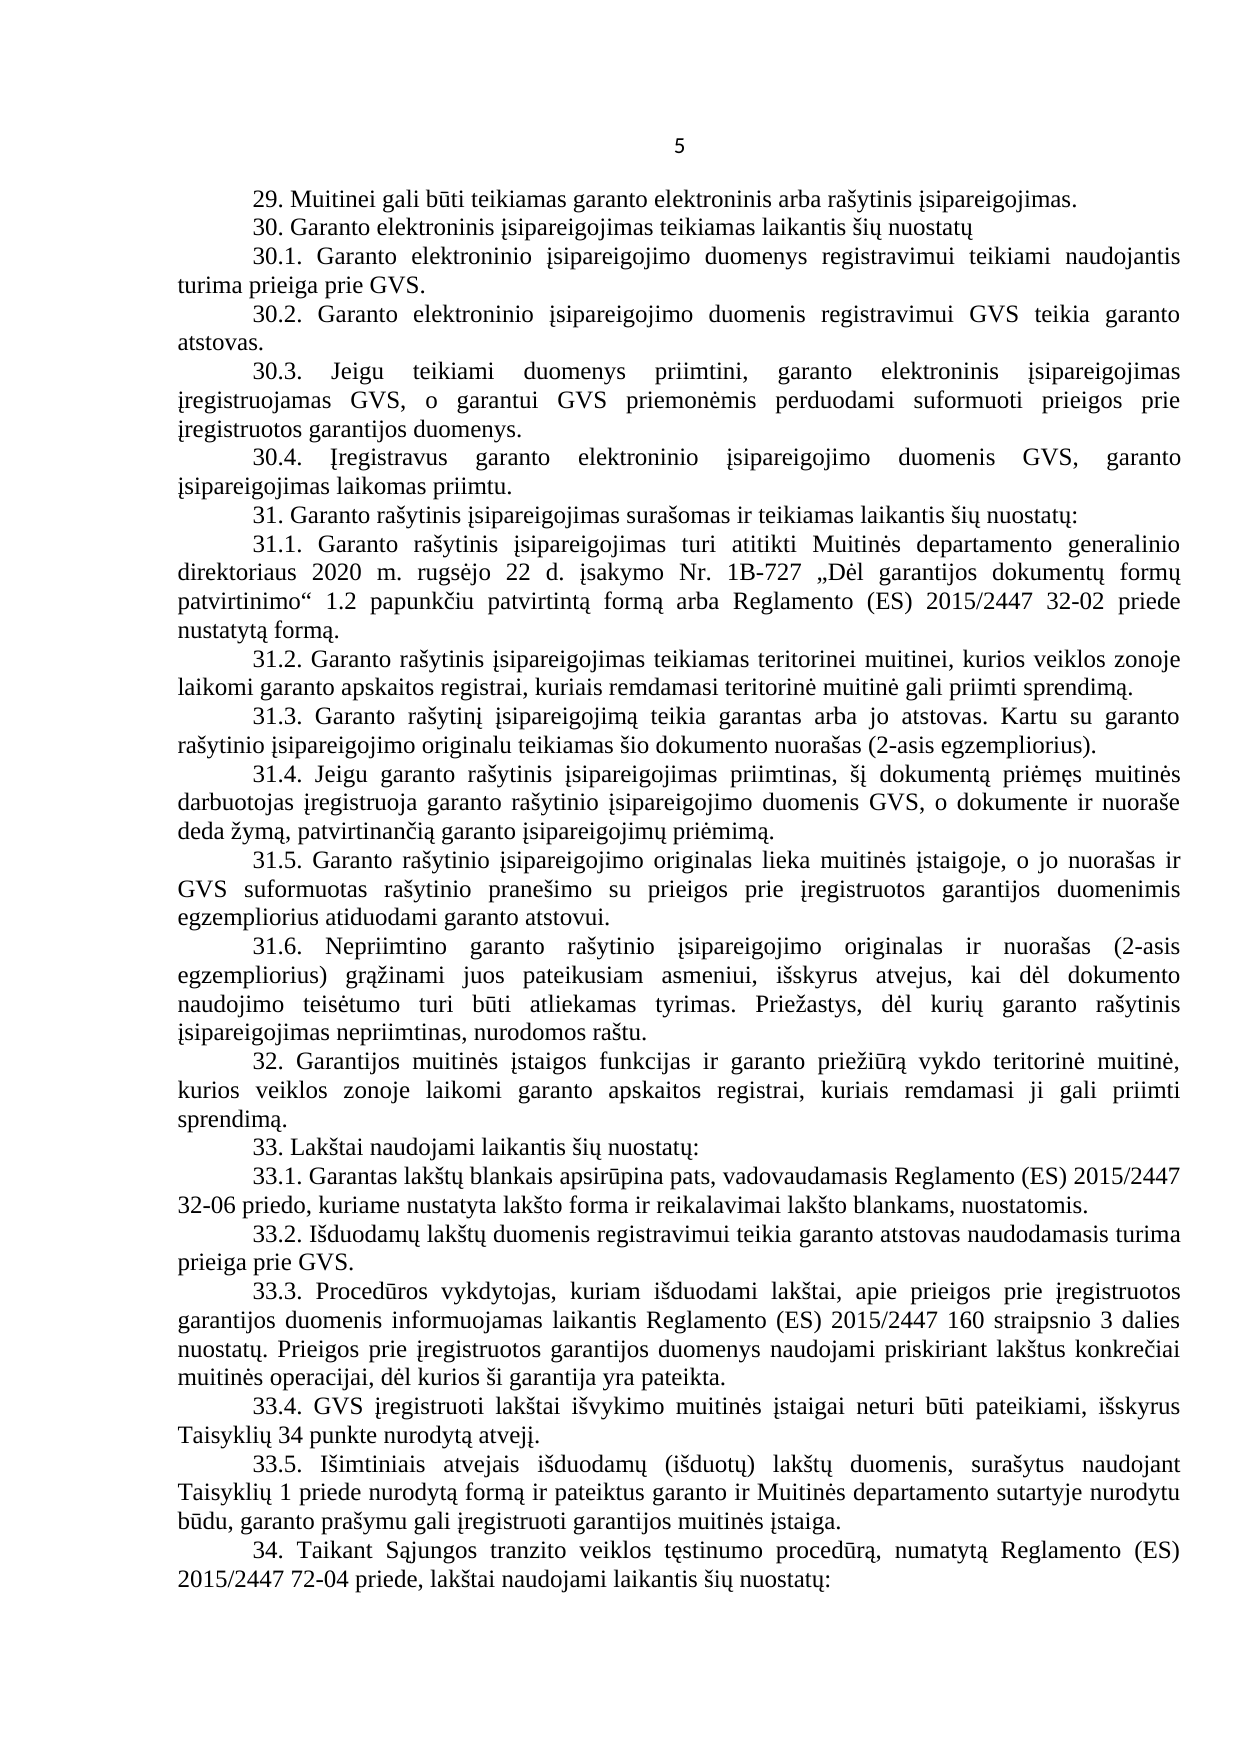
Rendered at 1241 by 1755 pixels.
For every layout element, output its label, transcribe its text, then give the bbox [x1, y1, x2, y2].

text 34. Taikant Sąjungos tranzito veiklos tęstinumo procedūrą, numatytą Reglamento (ES) 2015/2447 72-04 priede, lakštai naudojami laikantis šių nuostatų: [177, 1535, 1181, 1592]
text 29. Muitinei gali būti teikiamas garanto elektroninis arba rašytinis įsipareigojimas. [177, 184, 1181, 212]
text 31. Garanto rašytinis įsipareigojimas surašomas ir teikiamas laikantis šių nuostatų: [177, 500, 1181, 529]
text 31.4. Jeigu garanto rašytinis įsipareigojimas priimtinas, šį dokumentą priėmęs muitinės darbuotojas įregistruoja garanto rašytinio įsipareigojimo duomenis GVS, o dokumente ir nuoraše deda žymą, patvirtinančią garanto įsipareigojimų priėmimą. [177, 759, 1181, 845]
text 30.3. Jeigu teikiami duomenys priimtini, garanto elektroninis įsipareigojimas įregistruojamas GVS, o garantui GVS priemonėmis perduodami suformuoti prieigos prie įregistruotos garantijos duomenys. [177, 356, 1181, 442]
text 33.2. Išduodamų lakštų duomenis registravimui teikia garanto atstovas naudodamasis turima prieiga prie GVS. [177, 1219, 1181, 1276]
text 31.6. Nepriimtino garanto rašytinio įsipareigojimo originalas ir nuorašas (2-asis egzempliorius) grąžinami juos pateikusiam asmeniui, išskyrus atvejus, kai dėl dokumento naudojimo teisėtumo turi būti atliekamas tyrimas. Priežastys, dėl kurių garanto rašytinis įsipareigojimas nepriimtinas, nurodomos raštu. [177, 931, 1181, 1046]
text 31.2. Garanto rašytinis įsipareigojimas teikiamas teritorinei muitinei, kurios veiklos zonoje laikomi garanto apskaitos registrai, kuriais remdamasi teritorinė muitinė gali priimti sprendimą. [177, 644, 1181, 701]
text 30.4. Įregistravus garanto elektroninio įsipareigojimo duomenis GVS, garanto įsipareigojimas laikomas priimtu. [177, 442, 1181, 500]
text 30.1. Garanto elektroninio įsipareigojimo duomenys registravimui teikiami naudojantis turima prieiga prie GVS. [177, 241, 1181, 299]
text 31.3. Garanto rašytinį įsipareigojimą teikia garantas arba jo atstovas. Kartu su garanto rašytinio įsipareigojimo originalu teikiamas šio dokumento nuorašas (2-asis egzempliorius). [177, 701, 1181, 759]
text 31.5. Garanto rašytinio įsipareigojimo originalas lieka muitinės įstaigoje, o jo nuorašas ir GVS suformuotas rašytinio pranešimo su prieigos prie įregistruotos garantijos duomenimis egzempliorius atiduodami garanto atstovui. [177, 845, 1181, 931]
text 33. Lakštai naudojami laikantis šių nuostatų: [177, 1132, 1181, 1161]
text 30.2. Garanto elektroninio įsipareigojimo duomenis registravimui GVS teikia garanto atstovas. [177, 299, 1181, 356]
text 30. Garanto elektroninis įsipareigojimas teikiamas laikantis šių nuostatų [177, 212, 1181, 241]
text 33.5. Išimtiniais atvejais išduodamų (išduotų) lakštų duomenis, surašytus naudojant Taisyklių 1 priede nurodytą formą ir pateiktus garanto ir Muitinės departamento sutartyje nurodytu būdu, garanto prašymu gali įregistruoti garantijos muitinės įstaiga. [177, 1449, 1181, 1535]
text 31.1. Garanto rašytinis įsipareigojimas turi atitikti Muitinės departamento generalinio direktoriaus 2020 m. rugsėjo 22 d. įsakymo Nr. 1B-727 „Dėl garantijos dokumentų formų patvirtinimo“ 1.2 papunkčiu patvirtintą formą arba Reglamento (ES) 2015/2447 32-02 priede nustatytą formą. [177, 529, 1181, 644]
text 32. Garantijos muitinės įstaigos funkcijas ir garanto priežiūrą vykdo teritorinė muitinė, kurios veiklos zonoje laikomi garanto apskaitos registrai, kuriais remdamasi ji gali priimti sprendimą. [177, 1046, 1181, 1132]
text 33.4. GVS įregistruoti lakštai išvykimo muitinės įstaigai neturi būti pateikiami, išskyrus Taisyklių 34 punkte nurodytą atvejį. [177, 1391, 1181, 1449]
text 33.3. Procedūros vykdytojas, kuriam išduodami lakštai, apie prieigos prie įregistruotos garantijos duomenis informuojamas laikantis Reglamento (ES) 2015/2447 160 straipsnio 3 dalies nuostatų. Prieigos prie įregistruotos garantijos duomenys naudojami priskiriant lakštus konkrečiai muitinės operacijai, dėl kurios ši garantija yra pateikta. [177, 1276, 1181, 1391]
text 33.1. Garantas lakštų blankais apsirūpina pats, vadovaudamasis Reglamento (ES) 2015/2447 32-06 priedo, kuriame nustatyta lakšto forma ir reikalavimai lakšto blankams, nuostatomis. [177, 1161, 1181, 1219]
